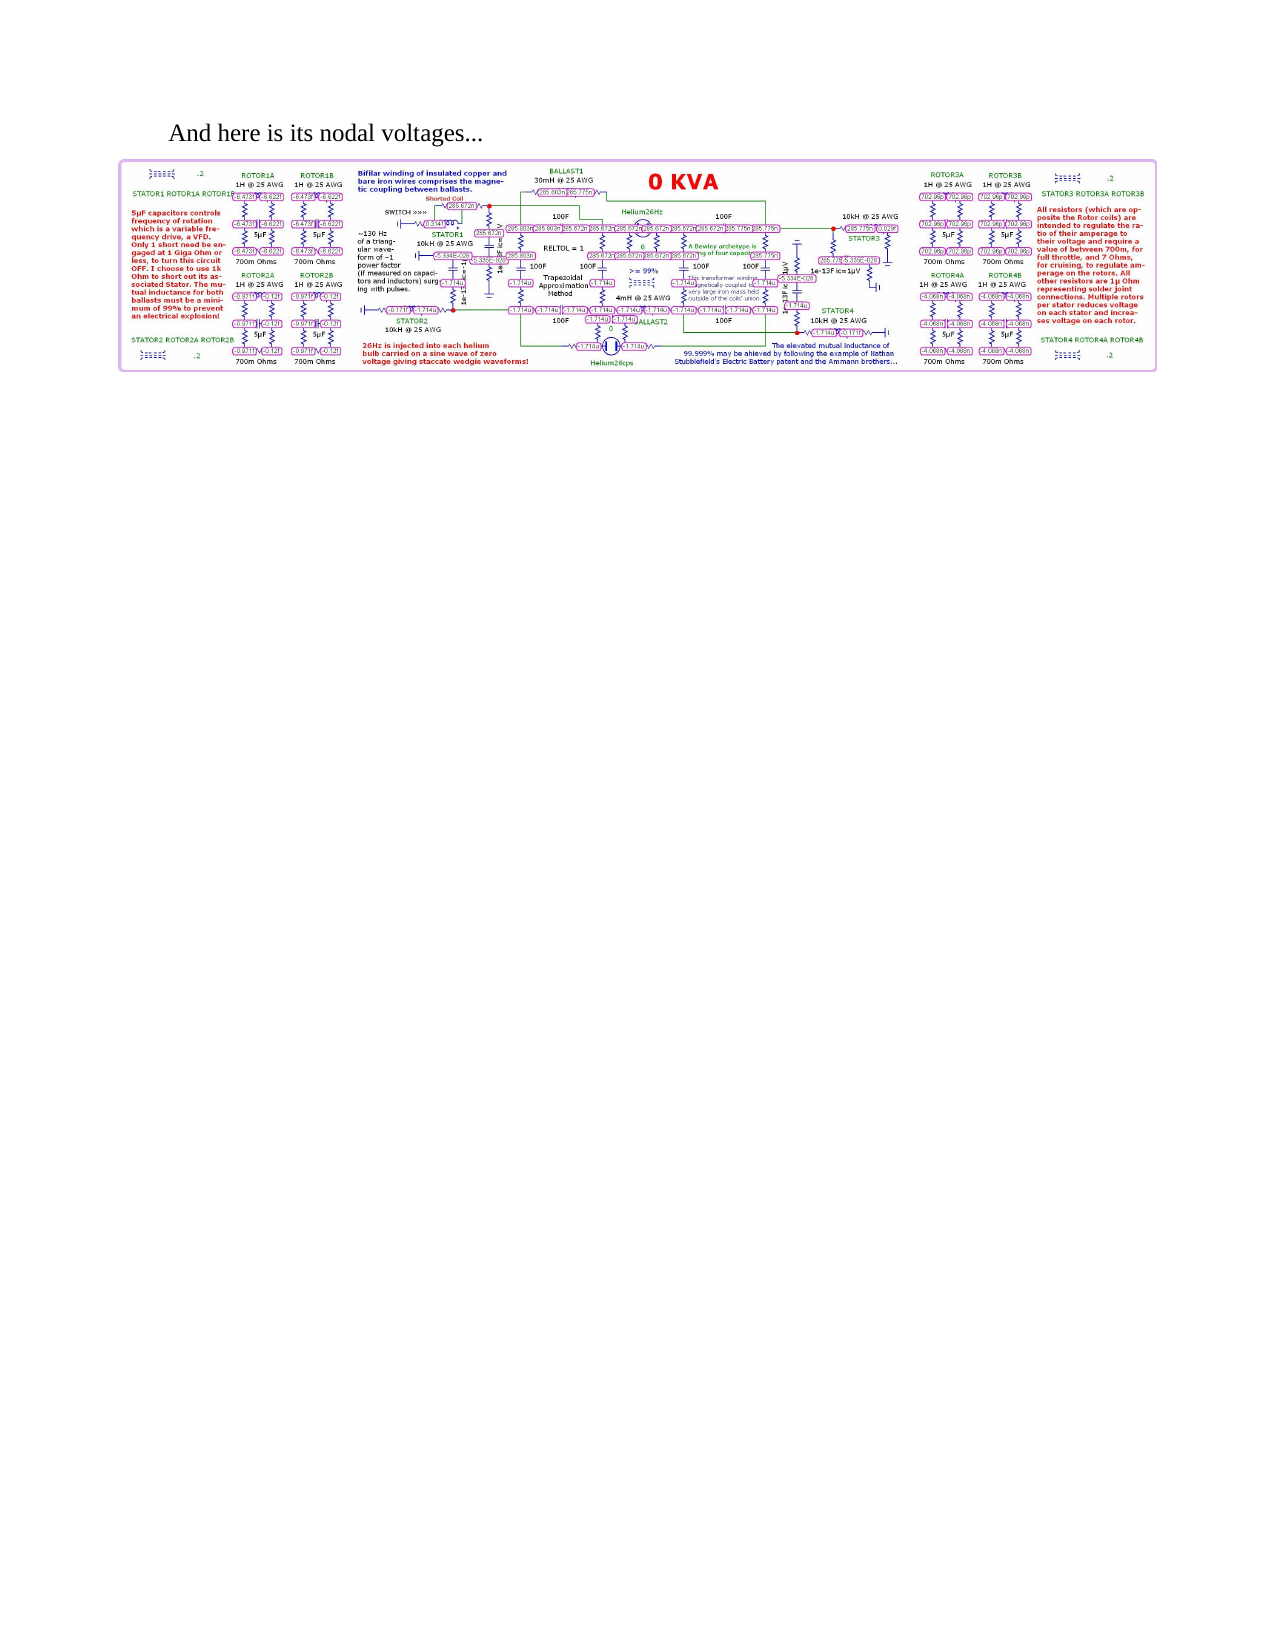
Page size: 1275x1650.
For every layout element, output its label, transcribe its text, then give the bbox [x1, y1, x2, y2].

picture [118, 159, 1157, 372]
text And here is its nodal voltages... [118, 118, 1157, 147]
